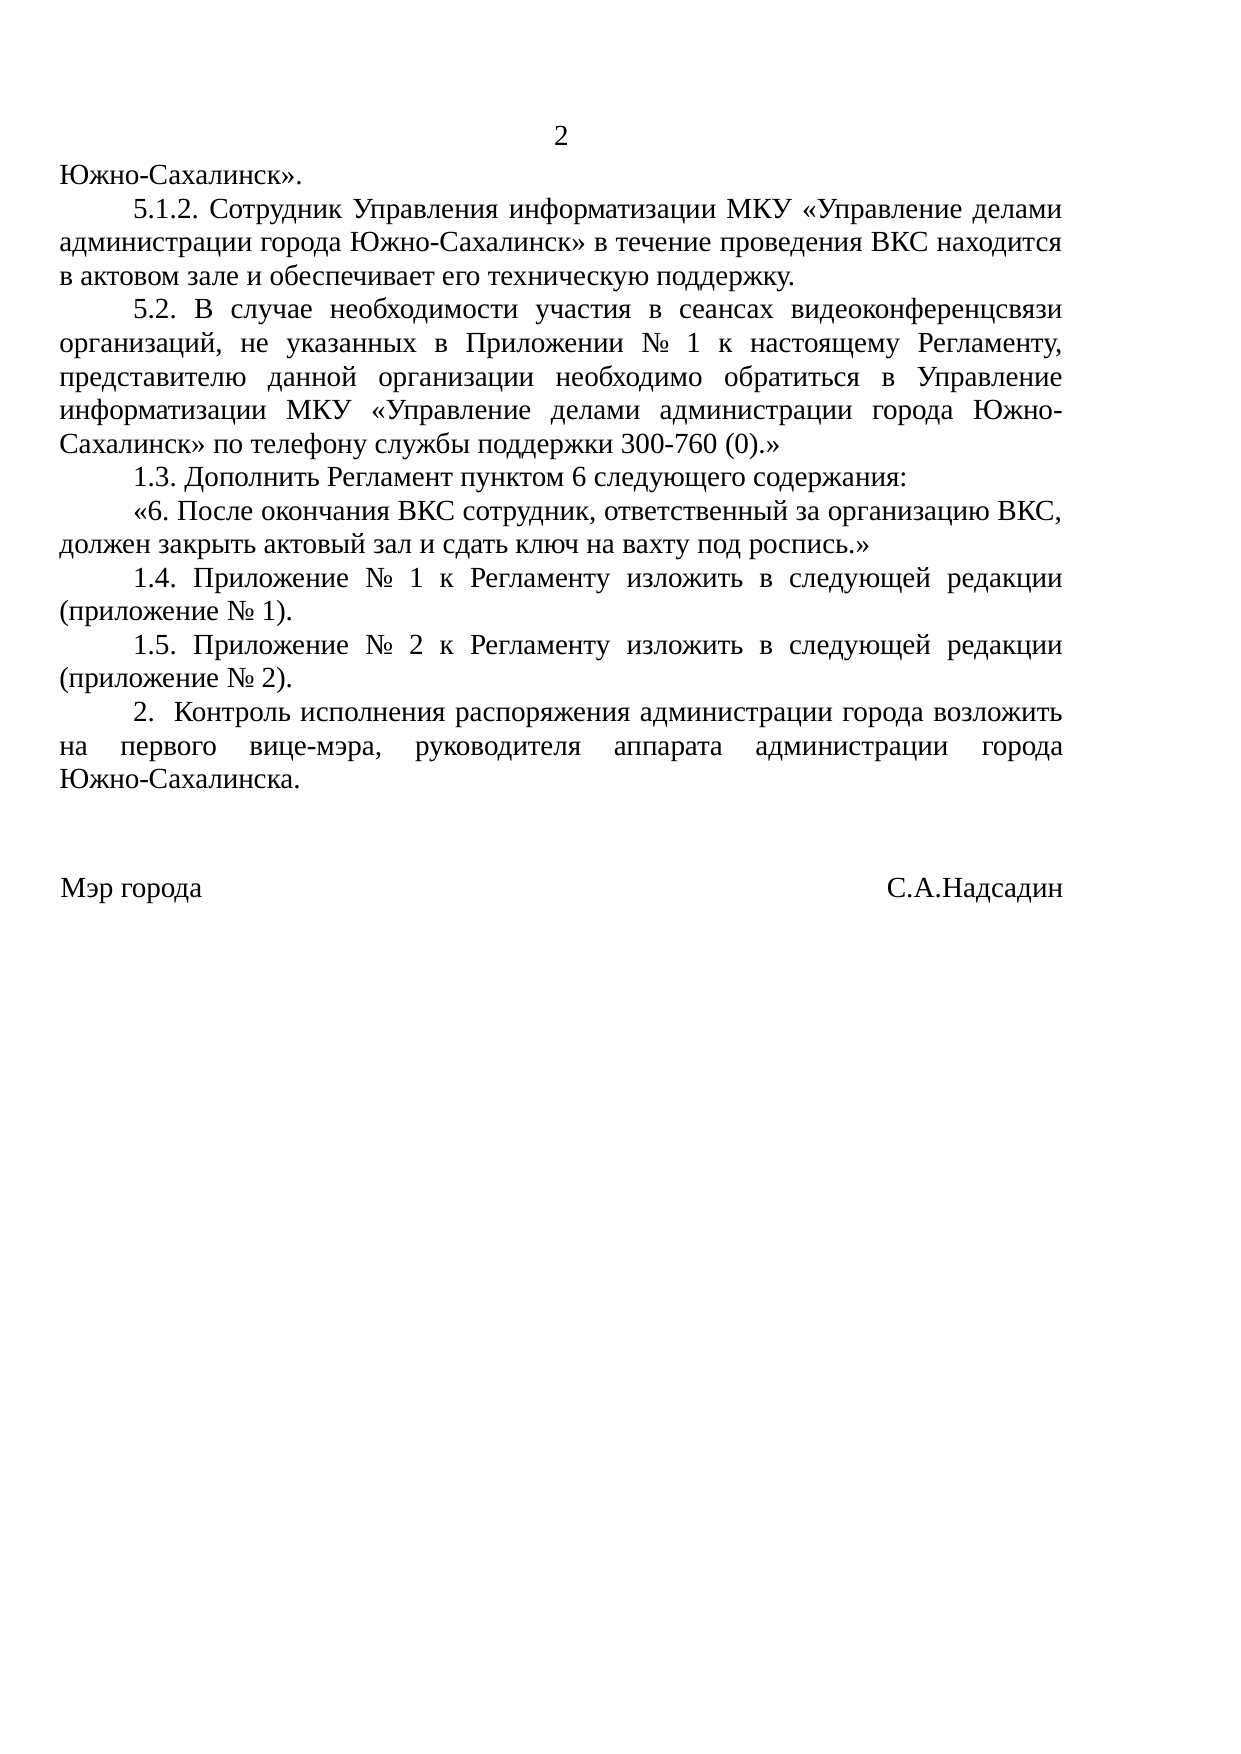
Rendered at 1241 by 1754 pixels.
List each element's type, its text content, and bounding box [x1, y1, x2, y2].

text 1.3. Дополнить Регламент пунктом 6 следующего содержания: [59, 459, 1063, 493]
text 1.5. Приложение № 2 к Регламенту изложить в следующей редакции (приложение № 2). [59, 627, 1063, 694]
text Мэр города С.А.Надсадин [60, 870, 1063, 903]
text 2. Контроль исполнения распоряжения администрации города возложить на первого вице-мэра, руководителя аппарата администрации города Южно-Сахалинска. [59, 694, 1063, 795]
text 1.4. Приложение № 1 к Регламенту изложить в следующей редакции (приложение № 1). [59, 560, 1063, 627]
text 5.2. В случае необходимости участия в сеансах видеоконференцсвязи организаций, не указанных в Приложении № 1 к настоящему Регламенту, представителю данной организации необходимо обратиться в Управление информатизации МКУ «Управление делами администрации города Южно-Сахалинск» по телефону службы поддержки 300-760 (0).» [59, 292, 1063, 459]
text «6. После окончания ВКС сотрудник, ответственный за организацию ВКС, должен закрыть актовый зал и сдать ключ на вахту под роспись.» [59, 493, 1063, 560]
text 5.1.2. Сотрудник Управления информатизации МКУ «Управление делами администрации города Южно-Сахалинск» в течение проведения ВКС находится в актовом зале и обеспечивает его техническую поддержку. [59, 191, 1063, 292]
text Южно-Сахалинск». [59, 158, 1063, 191]
